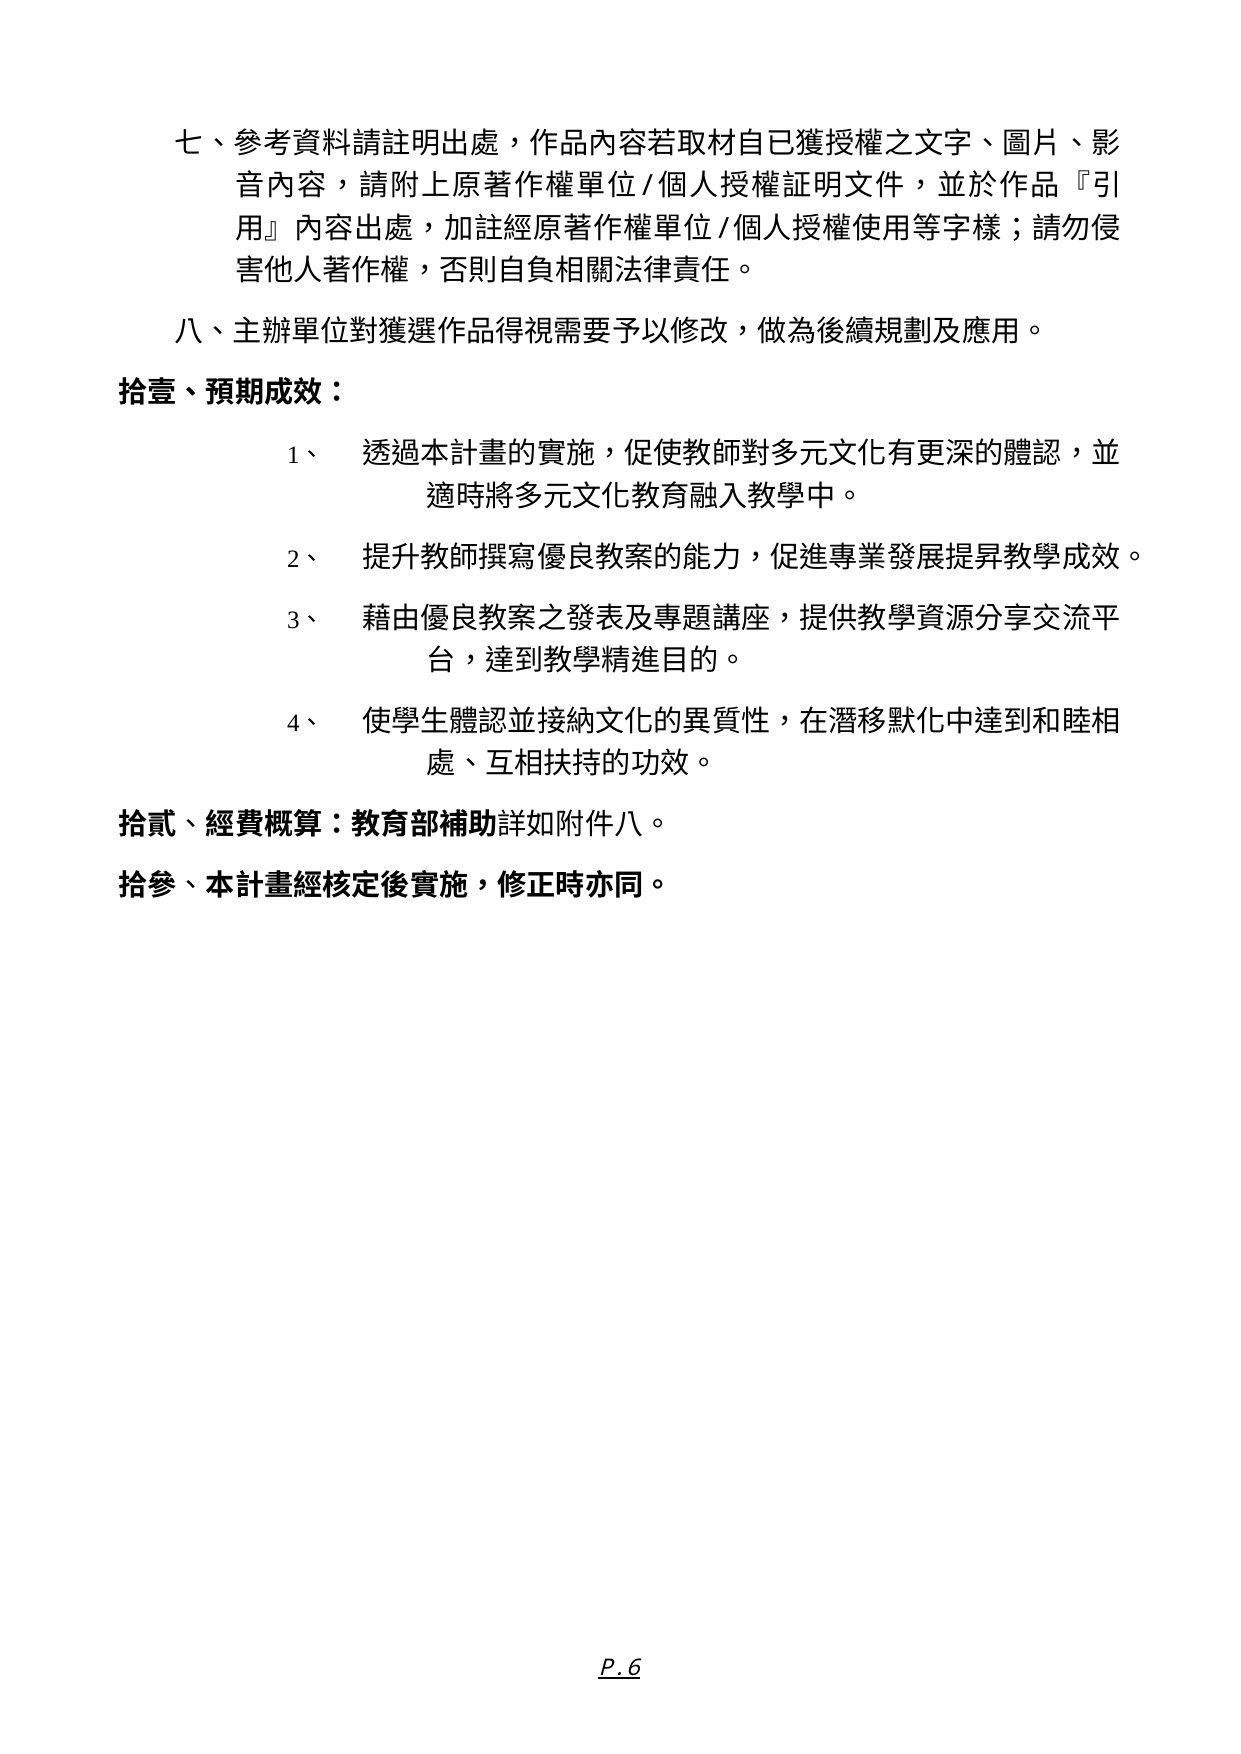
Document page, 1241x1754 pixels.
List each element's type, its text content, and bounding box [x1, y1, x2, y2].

text 拾壹、預期成效： [118, 369, 1122, 411]
text 八、主辦單位對獲選作品得視需要予以修改，做為後續規劃及應用。 [174, 308, 1122, 350]
text 七、參考資料請註明出處，作品內容若取材自已獲授權之文字、圖片、影音內容，請附上原著作權單位/個人授權証明文件，並於作品『引用』內容出處，加註經原著作權單位/個人授權使用等字樣；請勿侵害他人著作權，否則自負相關法律責任。 [174, 119, 1122, 289]
list 使學生體認並接納文化的異質性，在潛移默化中達到和睦相處、互相扶持的功效。 [287, 697, 1122, 782]
text 拾參、本計畫經核定後實施，修正時亦同。 [118, 862, 1122, 904]
text 拾貳、經費概算：教育部補助詳如附件八。 [118, 801, 1122, 843]
list 提升教師撰寫優良教案的能力，促進專業發展提昇教學成效。 [287, 533, 1122, 575]
list 藉由優良教案之發表及專題講座，提供教學資源分享交流平台，達到教學精進目的。 [287, 594, 1122, 679]
list 透過本計畫的實施，促使教師對多元文化有更深的體認，並適時將多元文化教育融入教學中。 [287, 430, 1122, 514]
